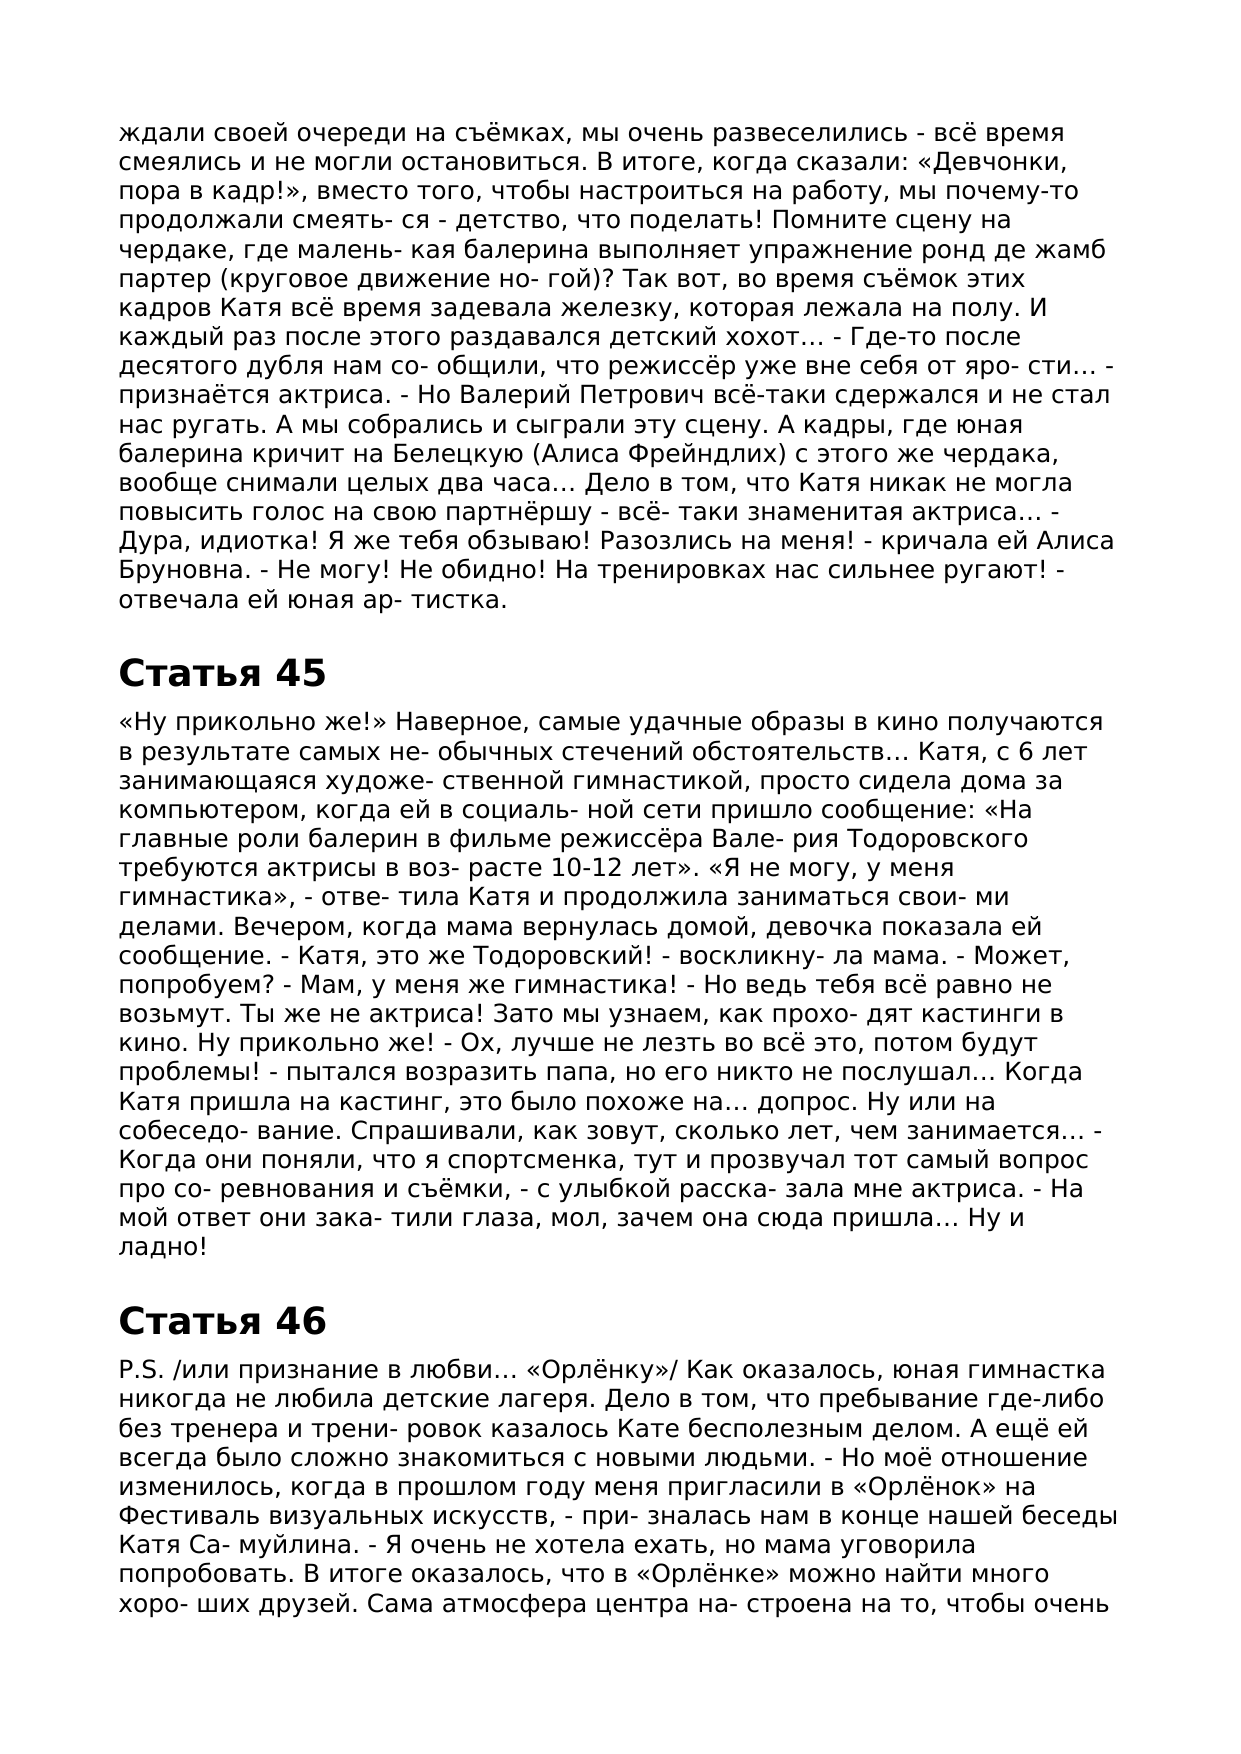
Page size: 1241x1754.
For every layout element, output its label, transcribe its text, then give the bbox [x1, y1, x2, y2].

subtitle Статья 46 [118, 1299, 1122, 1343]
text ждали своей очереди на съёмках, мы очень развеселились - всё время смеялись и не могли остановиться. В итоге, когда сказали: «Девчонки, пора в кадр!», вместо того, чтобы настроиться на работу, мы почему-то продолжали смеять- ся - детство, что поделать! Помните сцену на чердаке, где малень- кая балерина выполняет упражнение ронд де жамб партер (круговое движение но- гой)? Так вот, во время съёмок этих кадров Катя всё время задевала железку, которая лежала на полу. И каждый раз после этого раздавался детский хохот… - Где-то после десятого дубля нам со- общили, что режиссёр уже вне себя от яро- сти… - признаётся актриса. - Но Валерий Петрович всё-таки сдержался и не стал нас ругать. А мы собрались и сыграли эту сцену. А кадры, где юная балерина кричит на Белецкую (Алиса Фрейндлих) с этого же чердака, вообще снимали целых два часа… Дело в том, что Катя никак не могла повысить голос на свою партнёршу - всё- таки знаменитая актриса… - Дура, идиотка! Я же тебя обзываю! Разозлись на меня! - кричала ей Алиса Бруновна. - Не могу! Не обидно! На тренировках нас сильнее ругают! - отвечала ей юная ар- тистка. [118, 118, 1122, 614]
text P.S. /или признание в любви… «Орлёнку»/ Как оказалось, юная гимнастка никогда не любила детские лагеря. Дело в том, что пребывание где-либо без тренера и трени- ровок казалось Кате бесполезным делом. А ещё ей всегда было сложно знакомиться с новыми людьми. - Но моё отношение изменилось, когда в прошлом году меня пригласили в «Орлёнок» на Фестиваль визуальных искусств, - при- зналась нам в конце нашей беседы Катя Са- муйлина. - Я очень не хотела ехать, но мама уговорила попробовать. В итоге оказалось, что в «Орлёнке» можно найти много хоро- ших друзей. Сама атмосфера центра на- строена на то, чтобы очень [118, 1355, 1122, 1618]
subtitle Статья 45 [118, 651, 1122, 695]
text «Ну прикольно же!» Наверное, самые удачные образы в кино получаются в результате самых не- обычных стечений обстоятельств… Катя, с 6 лет занимающаяся художе- ственной гимнастикой, просто сидела дома за компьютером, когда ей в социаль- ной сети пришло сообщение: «На главные роли балерин в фильме режиссёра Вале- рия Тодоровского требуются актрисы в воз- расте 10-12 лет». «Я не могу, у меня гимнастика», - отве- тила Катя и продолжила заниматься свои- ми делами. Вечером, когда мама вернулась домой, девочка показала ей сообщение. - Катя, это же Тодоровский! - воскликну- ла мама. - Может, попробуем? - Мам, у меня же гимнастика! - Но ведь тебя всё равно не возьмут. Ты же не актриса! Зато мы узнаем, как прохо- дят кастинги в кино. Ну прикольно же! - Ох, лучше не лезть во всё это, потом будут проблемы! - пытался возразить папа, но его никто не послушал… Когда Катя пришла на кастинг, это было похоже на… допрос. Ну или на собеседо- вание. Спрашивали, как зовут, сколько лет, чем занимается… - Когда они поняли, что я спортсменка, тут и прозвучал тот самый вопрос про со- ревнования и съёмки, - с улыбкой расска- зала мне актриса. - На мой ответ они зака- тили глаза, мол, зачем она сюда пришла… Ну и ладно! [118, 708, 1122, 1262]
